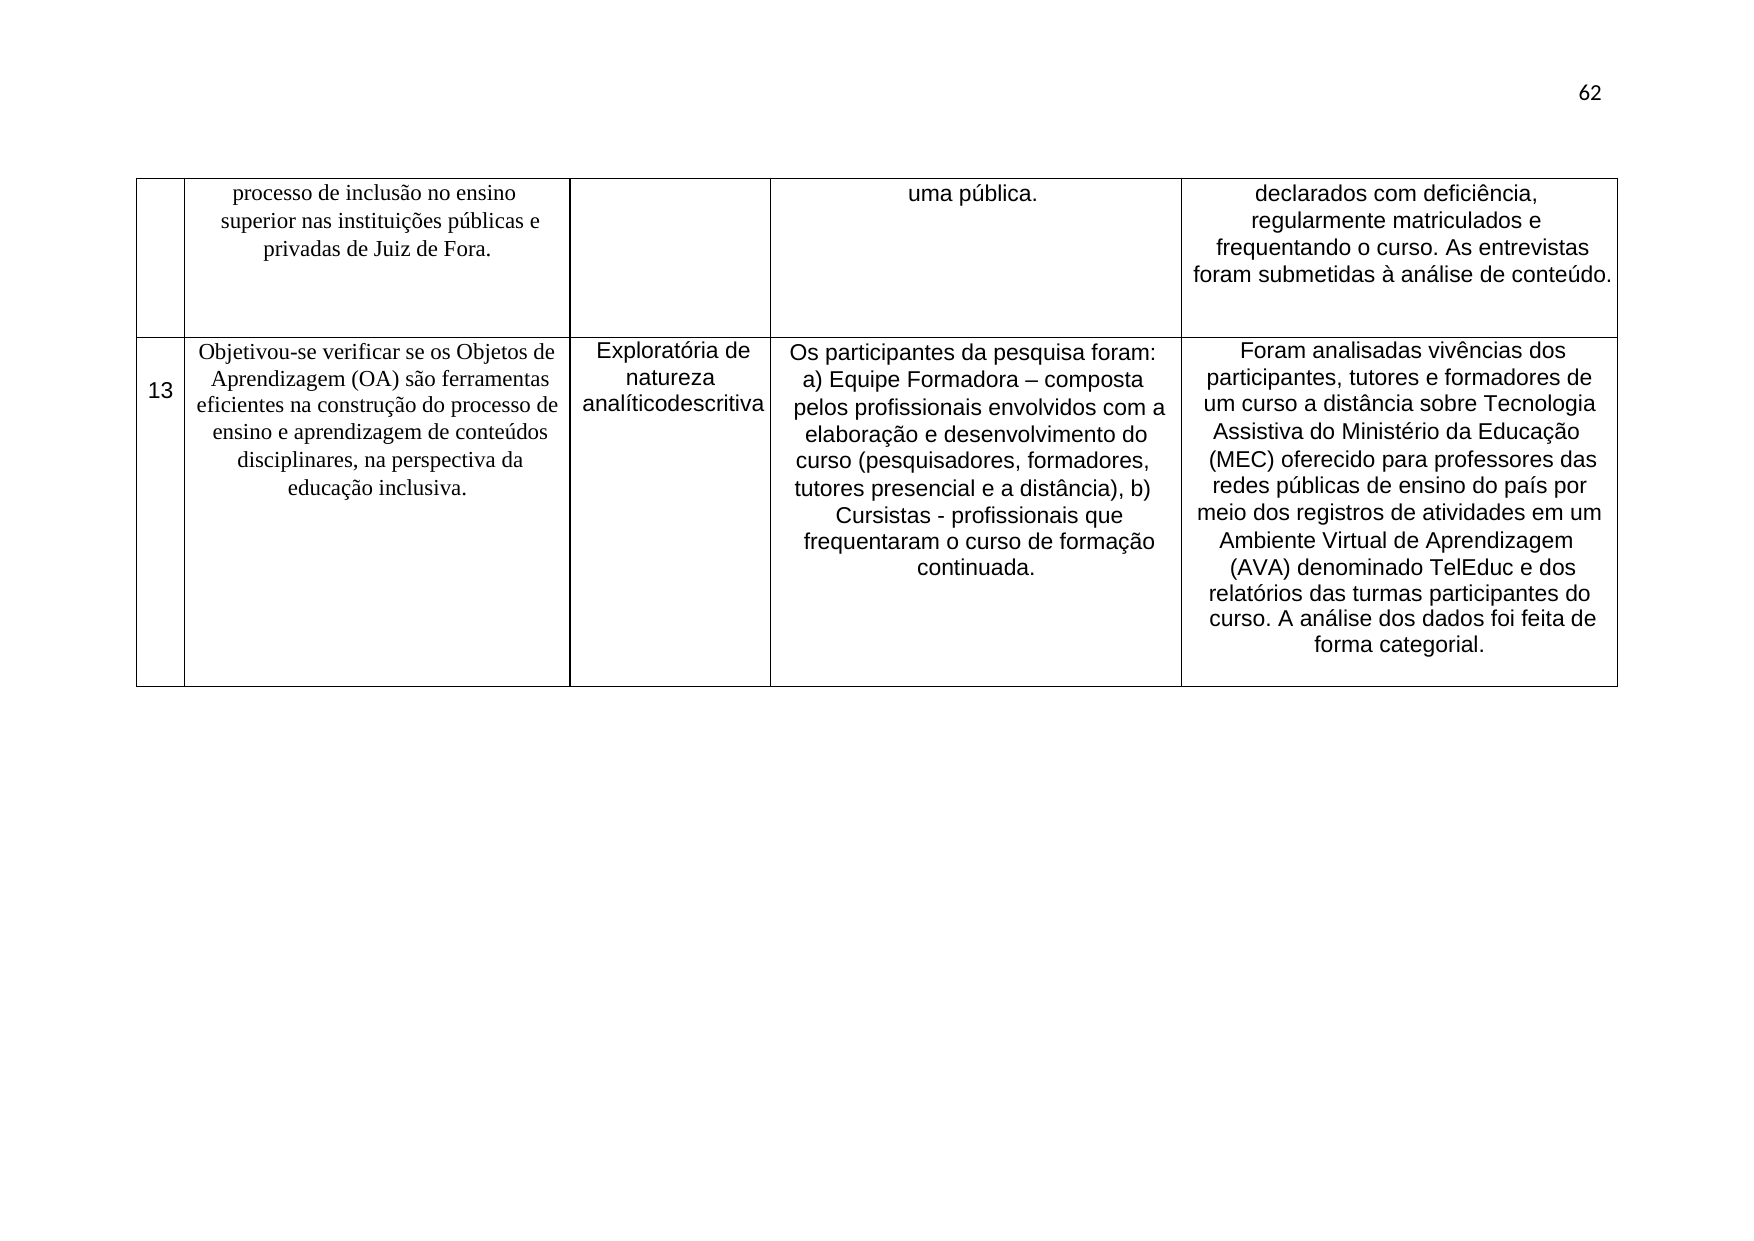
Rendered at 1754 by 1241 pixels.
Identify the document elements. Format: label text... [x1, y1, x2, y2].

table_cell Objetivou-se verificar se os Objetos de Aprendizagem (OA) são ferramentas eficientes na construção do processo de ensino e aprendizagem de conteúdos disciplinares, na perspectiva da educação inclusiva. [185, 338, 569, 686]
table_cell declarados com deficiência, regularmente matriculados e frequentando o curso. As entrevistas foram submetidas à análise de conteúdo. [1182, 179, 1617, 337]
table_cell [137, 179, 184, 337]
table_cell Foram analisadas vivências dos participantes, tutores e formadores de um curso a distância sobre Tecnologia Assistiva do Ministério da Educação (MEC) oferecido para professores das redes públicas de ensino do país por meio dos registros de atividades em um Ambiente Virtual de Aprendizagem (AVA) denominado TelEduc e dos relatórios das turmas participantes do curso. A análise dos dados foi feita de forma categorial. [1182, 338, 1617, 686]
table_cell processo de inclusão no ensino superior nas instituições públicas e privadas de Juiz de Fora. [185, 179, 569, 337]
table_cell [571, 179, 770, 337]
table_cell Exploratória de natureza analíticodescritiva [571, 338, 770, 686]
table_cell Os participantes da pesquisa foram: a) Equipe Formadora – composta pelos profissionais envolvidos com a elaboração e desenvolvimento do curso (pesquisadores, formadores, tutores presencial e a distância), b) Cursistas - profissionais que frequentaram o curso de formação continuada. [771, 338, 1181, 686]
table_cell 13 [137, 338, 184, 686]
table_cell uma pública. [771, 179, 1181, 337]
